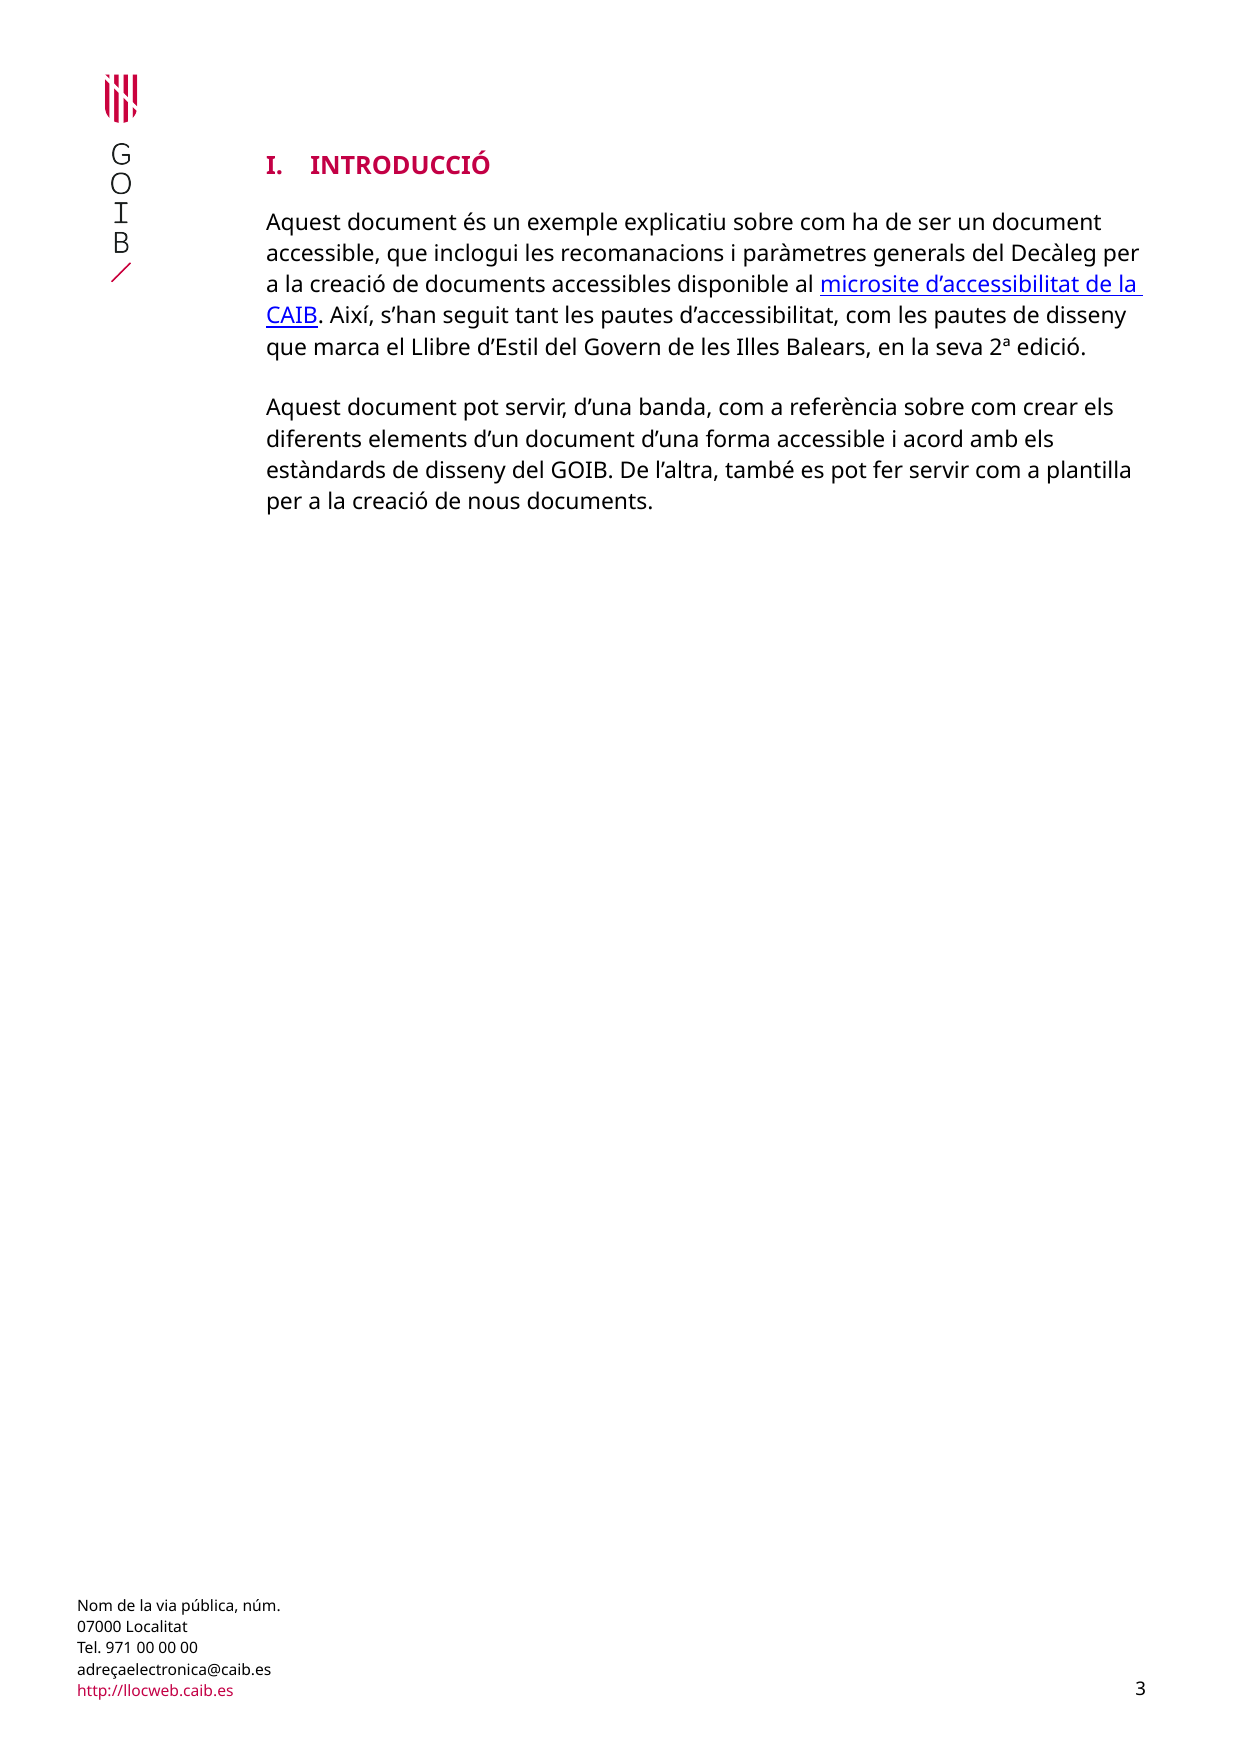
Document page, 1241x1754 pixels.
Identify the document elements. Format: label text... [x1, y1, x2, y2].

text Aquest document és un exemple explicatiu sobre com ha de ser un document accessible, que inclogui les recomanacions i paràmetres generals del Decàleg per a la creació de documents accessibles disponible al microsite d’accessibilitat de la CAIB. Així, s’han seguit tant les pautes d’accessibilitat, com les pautes de disseny que marca el Llibre d’Estil del Govern de les Illes Balears, en la seva 2ª edició. [266, 206, 1152, 362]
picture [76, 51, 166, 313]
text Aquest document pot servir, d’una banda, com a referència sobre com crear els diferents elements d’un document d’una forma accessible i acord amb els estàndards de disseny del GOIB. De l’altra, també es pot fer servir com a plantilla per a la creació de nous documents. [266, 391, 1152, 516]
subtitle Introducció [266, 148, 1152, 182]
